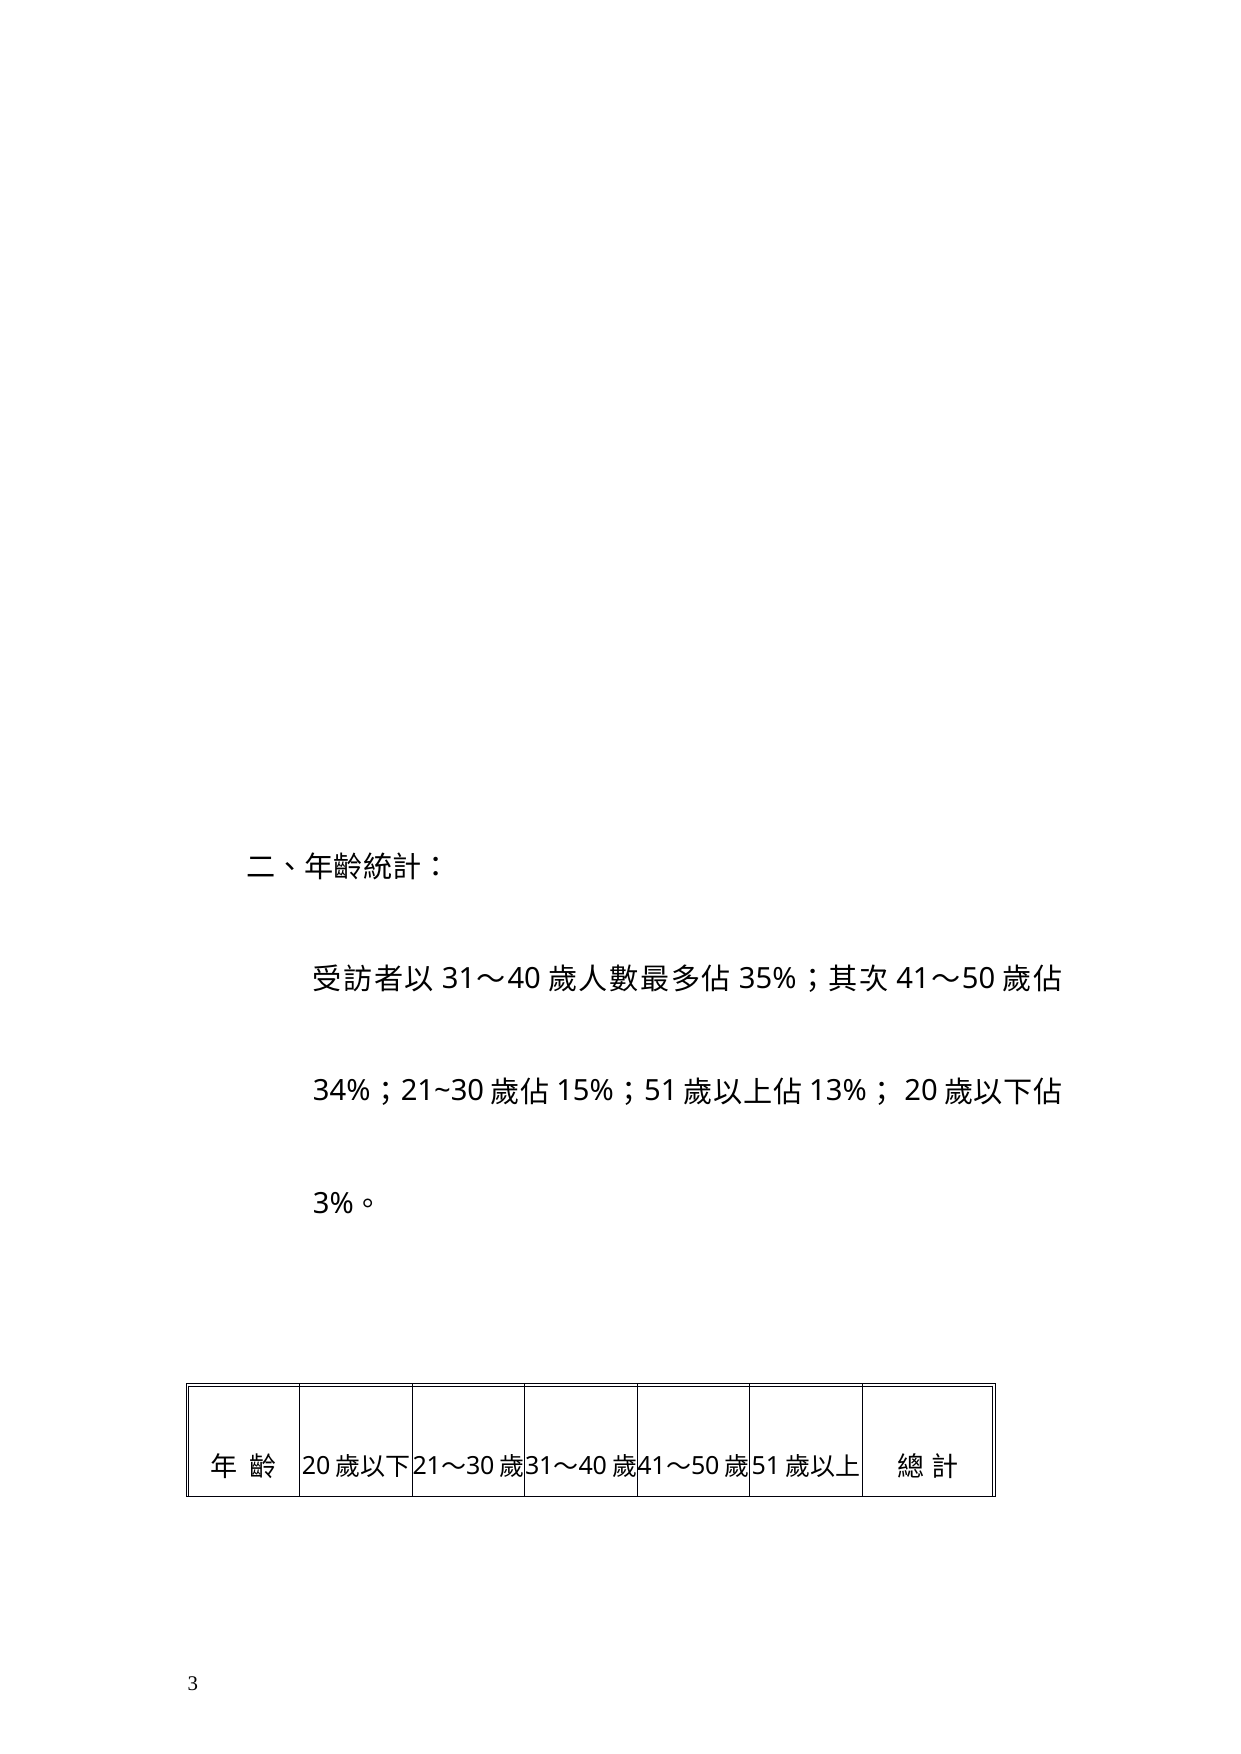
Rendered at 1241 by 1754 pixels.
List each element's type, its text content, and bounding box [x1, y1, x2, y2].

table_header 31～40歲 [525, 1387, 637, 1496]
table_header 21～30歲 [413, 1387, 524, 1496]
text 受訪者以31～40歲人數最多佔35%；其次41～50歲佔34%；21~30歲佔15%；51歲以上佔13%； 20歲以下佔3%。 [313, 933, 1063, 1233]
table_header 總 計 [863, 1387, 992, 1496]
text 二、年齡統計： [246, 821, 1063, 896]
table_header 20歲以下 [300, 1387, 412, 1496]
table_header 51歲以上 [750, 1387, 862, 1496]
table_header 41～50歲 [638, 1387, 749, 1496]
table_header 年 齡 [189, 1387, 299, 1496]
